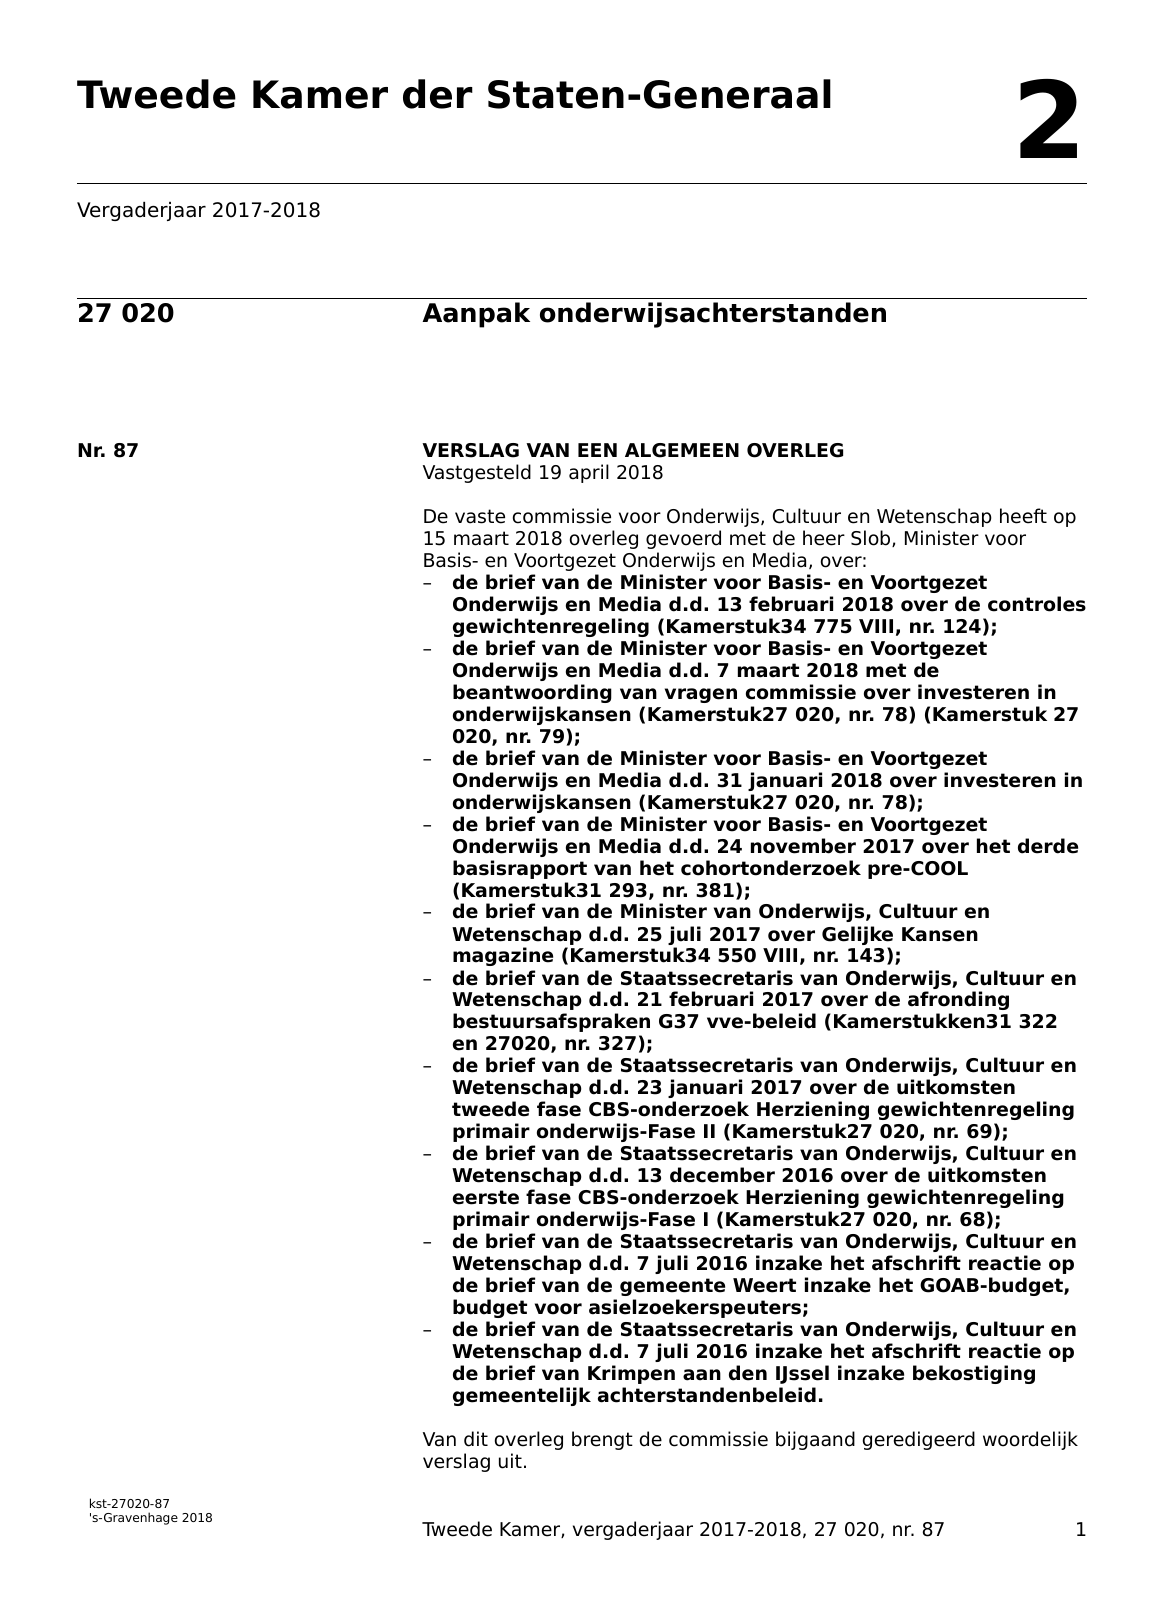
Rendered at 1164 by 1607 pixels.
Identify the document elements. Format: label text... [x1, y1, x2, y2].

text – de brief van de Minister voor Basis- en Voortgezet Onderwijs en Media d.d. 7 maart 2018 met de beantwoording van vragen commissie over investeren in onderwijskansen (Kamerstuk27 020, nr. 78) (Kamerstuk 27 020, nr. 79); [422, 638, 1087, 748]
text – de brief van de Minister voor Basis- en Voortgezet Onderwijs en Media d.d. 31 januari 2018 over investeren in onderwijskansen (Kamerstuk27 020, nr. 78); [422, 748, 1087, 813]
table_header Tweede Kamer der Staten-Generaal [77, 59, 886, 183]
table_cell Vergaderjaar 2017-2018 [77, 184, 1087, 298]
text – de brief van de Staatssecretaris van Onderwijs, Cultuur en Wetenschap d.d. 7 juli 2016 inzake het afschrift reactie op de brief van Krimpen aan den IJssel inzake bekostiging gemeentelijk achterstandenbeleid. [422, 1319, 1087, 1407]
text – de brief van de Minister voor Basis- en Voortgezet Onderwijs en Media d.d. 24 november 2017 over het derde basisrapport van het cohortonderzoek pre-COOL (Kamerstuk31 293, nr. 381); [422, 813, 1087, 901]
text 's-Gravenhage 2018 [88, 1511, 323, 1525]
text Vastgesteld 19 april 2018 [422, 462, 1087, 484]
table_header 2 [886, 59, 1087, 183]
text Van dit overleg brengt de commissie bijgaand geredigeerd woordelijk verslag uit. [422, 1429, 1087, 1473]
subtitle Nr. 87 VERSLAG VAN EEN ALGEMEEN OVERLEG [77, 440, 1087, 462]
text – de brief van de Minister voor Basis- en Voortgezet Onderwijs en Media d.d. 13 februari 2018 over de controles gewichtenregeling (Kamerstuk34 775 VIII, nr. 124); [422, 572, 1087, 638]
text – de brief van de Staatssecretaris van Onderwijs, Cultuur en Wetenschap d.d. 23 januari 2017 over de uitkomsten tweede fase CBS-onderzoek Herziening gewichtenregeling primair onderwijs-Fase II (Kamerstuk27 020, nr. 69); [422, 1055, 1087, 1143]
text De vaste commissie voor Onderwijs, Cultuur en Wetenschap heeft op 15 maart 2018 overleg gevoerd met de heer Slob, Minister voor Basis- en Voortgezet Onderwijs en Media, over: [422, 506, 1087, 572]
subtitle 27 020 Aanpak onderwijsachterstanden [77, 299, 1087, 329]
text – de brief van de Staatssecretaris van Onderwijs, Cultuur en Wetenschap d.d. 21 februari 2017 over de afronding bestuursafspraken G37 vve-beleid (Kamerstukken31 322 en 27020, nr. 327); [422, 967, 1087, 1055]
text – de brief van de Staatssecretaris van Onderwijs, Cultuur en Wetenschap d.d. 7 juli 2016 inzake het afschrift reactie op de brief van de gemeente Weert inzake het GOAB-budget, budget voor asielzoekerspeuters; [422, 1231, 1087, 1319]
text – de brief van de Staatssecretaris van Onderwijs, Cultuur en Wetenschap d.d. 13 december 2016 over de uitkomsten eerste fase CBS-onderzoek Herziening gewichtenregeling primair onderwijs-Fase I (Kamerstuk27 020, nr. 68); [422, 1143, 1087, 1231]
text kst-27020-87 [88, 1497, 323, 1511]
text – de brief van de Minister van Onderwijs, Cultuur en Wetenschap d.d. 25 juli 2017 over Gelijke Kansen magazine (Kamerstuk34 550 VIII, nr. 143); [422, 901, 1087, 967]
